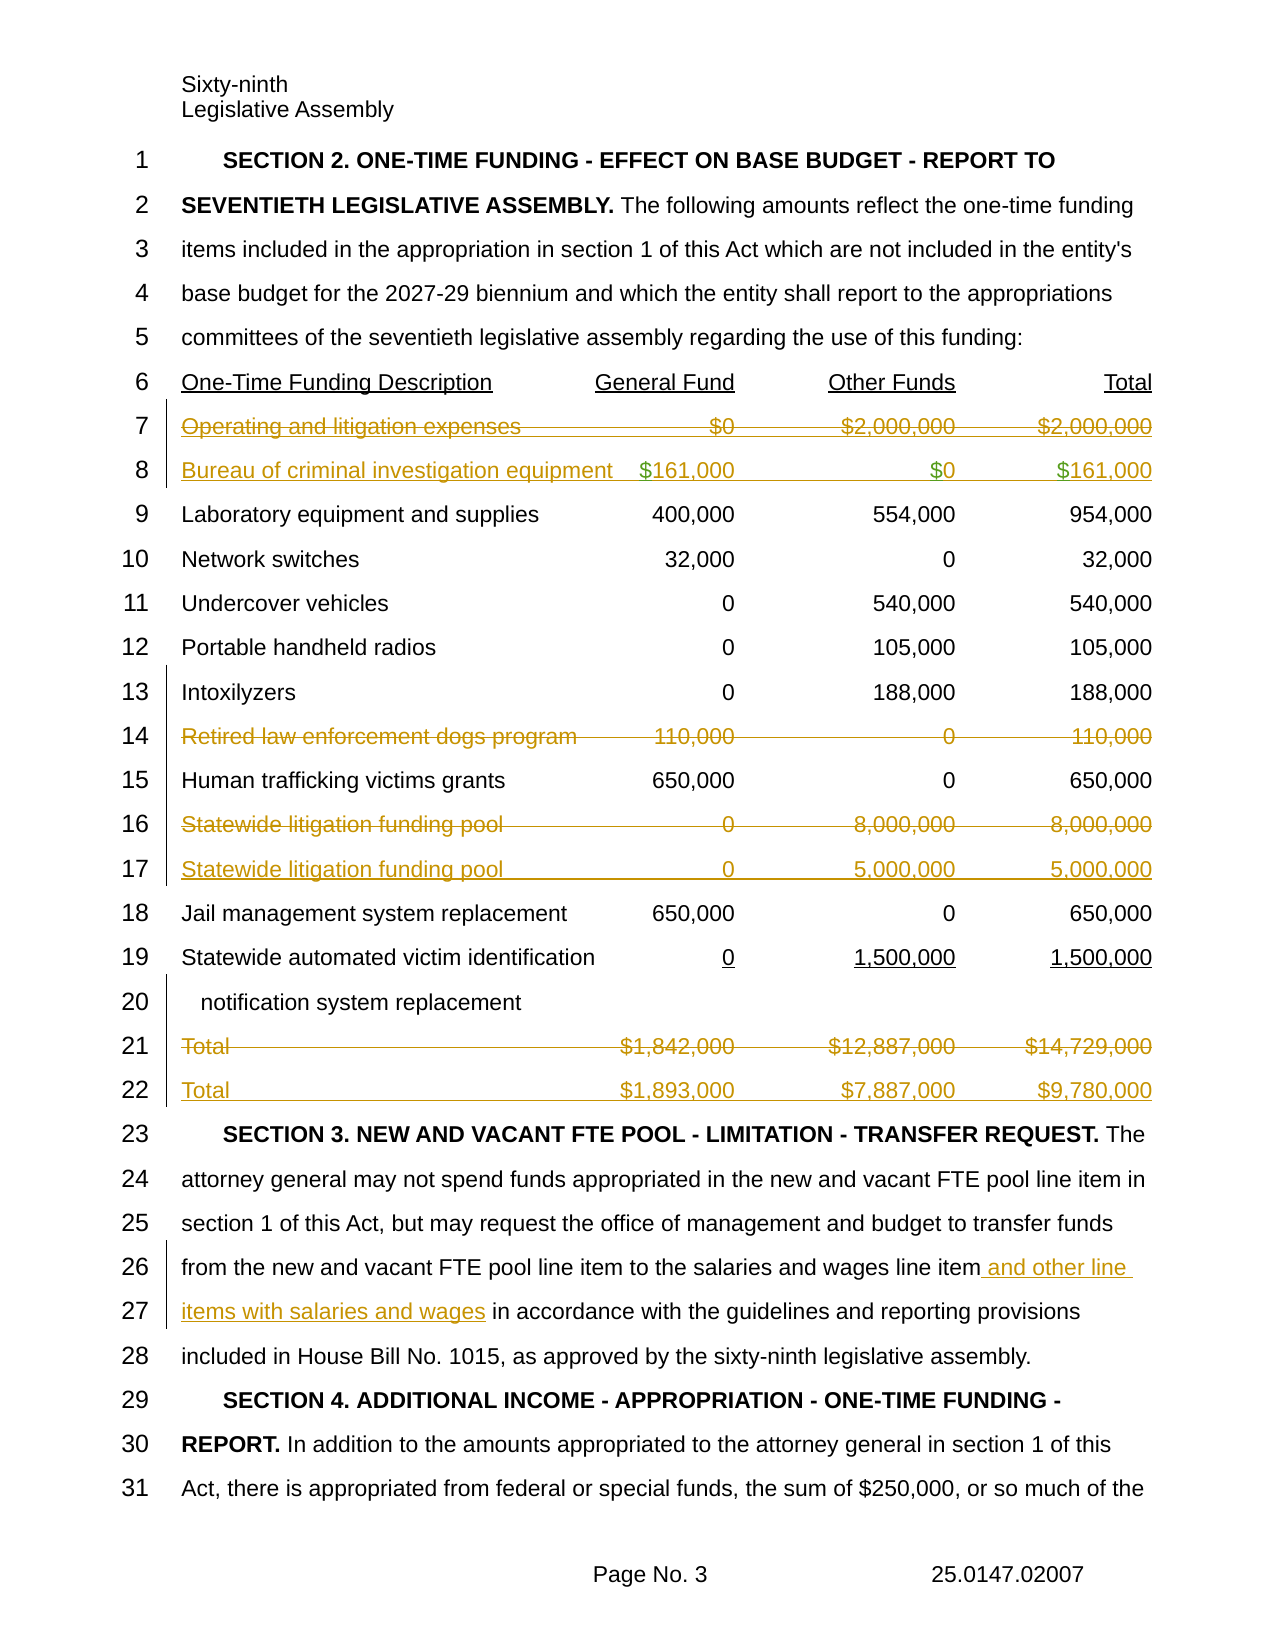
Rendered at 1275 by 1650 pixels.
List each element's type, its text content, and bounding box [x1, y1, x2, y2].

text notification system replacement Total $1,893,000 $7,887,000 $9,780,000 [181, 974, 1154, 1107]
text SECTION 3. NEW AND VACANT FTE POOL - LIMITATION - TRANSFER REQUEST. The attorney general may not spend funds appropriated in the new and vacant FTE pool line item in section 1 of this Act, but may request the office of management and budget to transfer funds from the new and vacant FTE pool line item to the salaries and wages line item and other line items with salaries and wages in accordance with the guidelines and reporting provisions included in House Bill No. 1015, as approved by the sixty-ninth legislative assembly. [181, 1107, 1154, 1373]
text SECTION 2. ONE‑TIME FUNDING - EFFECT ON BASE BUDGET - REPORT TO SEVENTIETH LEGISLATIVE ASSEMBLY. The following amounts reflect the one‑time funding items included in the appropriation in section 1 of this Act which are not included in the entity's base budget for the 2027‑29 biennium and which the entity shall report to the appropriations committees of the seventieth legislative assembly regarding the use of this funding: [181, 133, 1154, 355]
text SECTION 4. ADDITIONAL INCOME - APPROPRIATION - ONE‑TIME FUNDING - REPORT. In addition to the amounts appropriated to the attorney general in section 1 of this Act, there is appropriated from federal or special funds, the sum of $250,000, or so much of the [181, 1373, 1154, 1506]
text One-Time Funding Description General Fund Other Funds Total Bureau of criminal investigation equipment $161,000 $0 $161,000 Laboratory equipment and supplies 400,000 554,000 954,000 Network switches 32,000 0 32,000 Undercover vehicles 0 540,000 540,000 Portable handheld radios 0 105,000 105,000 Intoxilyzers 0 188,000 188,000 Human trafficking victims grants 650,000 0 650,000 Statewide litigation funding pool 0 5,000,000 5,000,000 Jail management system replacement 650,000 0 650,000 Statewide automated victim identification 0 1,500,000 1,500,000 [181, 355, 1154, 974]
